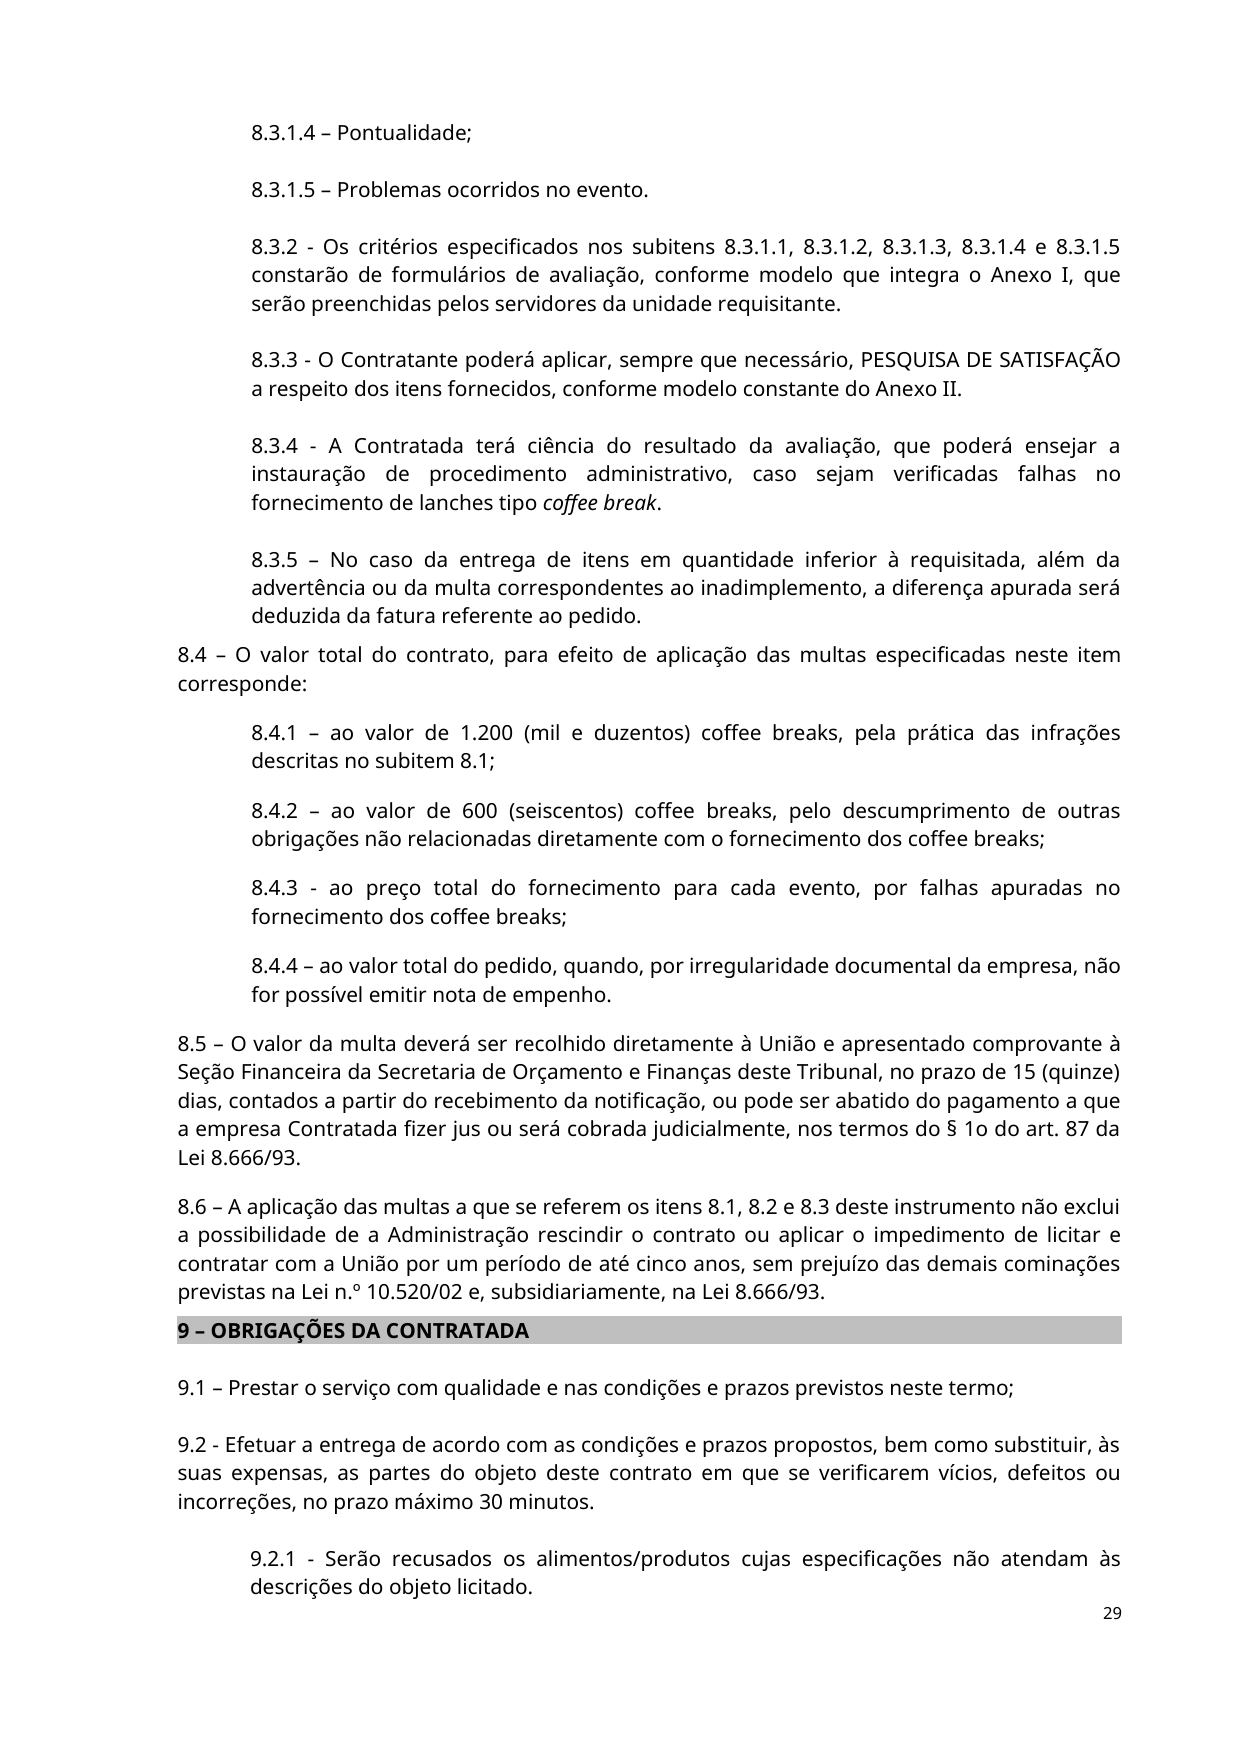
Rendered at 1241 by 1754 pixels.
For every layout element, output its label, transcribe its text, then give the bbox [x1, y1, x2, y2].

text 8.4 – O valor total do contrato, para efeito de aplicação das multas especificadas neste item corresponde: [177, 640, 1122, 697]
text 9.1 – Prestar o serviço com qualidade e nas condições e prazos previstos neste termo; [177, 1373, 1122, 1401]
text 9.2.1 - Serão recusados os alimentos/produtos cujas especificações não atendam às descrições do objeto licitado. [250, 1544, 1122, 1601]
text 8.5 – O valor da multa deverá ser recolhido diretamente à União e apresentado comprovante à Seção Financeira da Secretaria de Orçamento e Finanças deste Tribunal, no prazo de 15 (quinze) dias, contados a partir do recebimento da notificação, ou pode ser abatido do pagamento a que a empresa Contratada fizer jus ou será cobrada judicialmente, nos termos do § 1o do art. 87 da Lei 8.666/93. [177, 1029, 1122, 1171]
text 8.3.3 - O Contratante poderá aplicar, sempre que necessário, PESQUISA DE SATISFAÇÃO a respeito dos itens fornecidos, conforme modelo constante do Anexo II. [251, 346, 1122, 402]
text 8.3.1.4 – Pontualidade; [251, 118, 1122, 147]
text 8.4.4 – ao valor total do pedido, quando, por irregularidade documental da empresa, não for possível emitir nota de empenho. [251, 951, 1122, 1008]
text 8.3.4 - A Contratada terá ciência do resultado da avaliação, que poderá ensejar a instauração de procedimento administrativo, caso sejam verificadas falhas no fornecimento de lanches tipo coffee break. [251, 431, 1122, 516]
text 9 – OBRIGAÇÕES DA CONTRATADA [177, 1316, 1122, 1344]
text 8.4.2 – ao valor de 600 (seiscentos) coffee breaks, pelo descumprimento de outras obrigações não relacionadas diretamente com o fornecimento dos coffee breaks; [251, 796, 1122, 853]
text 9.2 - Efetuar a entrega de acordo com as condições e prazos propostos, bem como substituir, às suas expensas, as partes do objeto deste contrato em que se verificarem vícios, defeitos ou incorreções, no prazo máximo 30 minutos. [177, 1430, 1122, 1515]
text 8.3.2 - Os critérios especificados nos subitens 8.3.1.1, 8.3.1.2, 8.3.1.3, 8.3.1.4 e 8.3.1.5 constarão de formulários de avaliação, conforme modelo que integra o Anexo I, que serão preenchidas pelos servidores da unidade requisitante. [251, 232, 1122, 317]
text 8.4.3 - ao preço total do fornecimento para cada evento, por falhas apuradas no fornecimento dos coffee breaks; [251, 873, 1122, 930]
text 8.3.5 – No caso da entrega de itens em quantidade inferior à requisitada, além da advertência ou da multa correspondentes ao inadimplemento, a diferença apurada será deduzida da fatura referente ao pedido. [251, 545, 1122, 630]
text 8.6 – A aplicação das multas a que se referem os itens 8.1, 8.2 e 8.3 deste instrumento não exclui a possibilidade de a Administração rescindir o contrato ou aplicar o impedimento de licitar e contratar com a União por um período de até cinco anos, sem prejuízo das demais cominações previstas na Lei n.º 10.520/02 e, subsidiariamente, na Lei 8.666/93. [177, 1192, 1122, 1306]
text 8.3.1.5 – Problemas ocorridos no evento. [251, 175, 1122, 203]
text 8.4.1 – ao valor de 1.200 (mil e duzentos) coffee breaks, pela prática das infrações descritas no subitem 8.1; [251, 718, 1122, 775]
